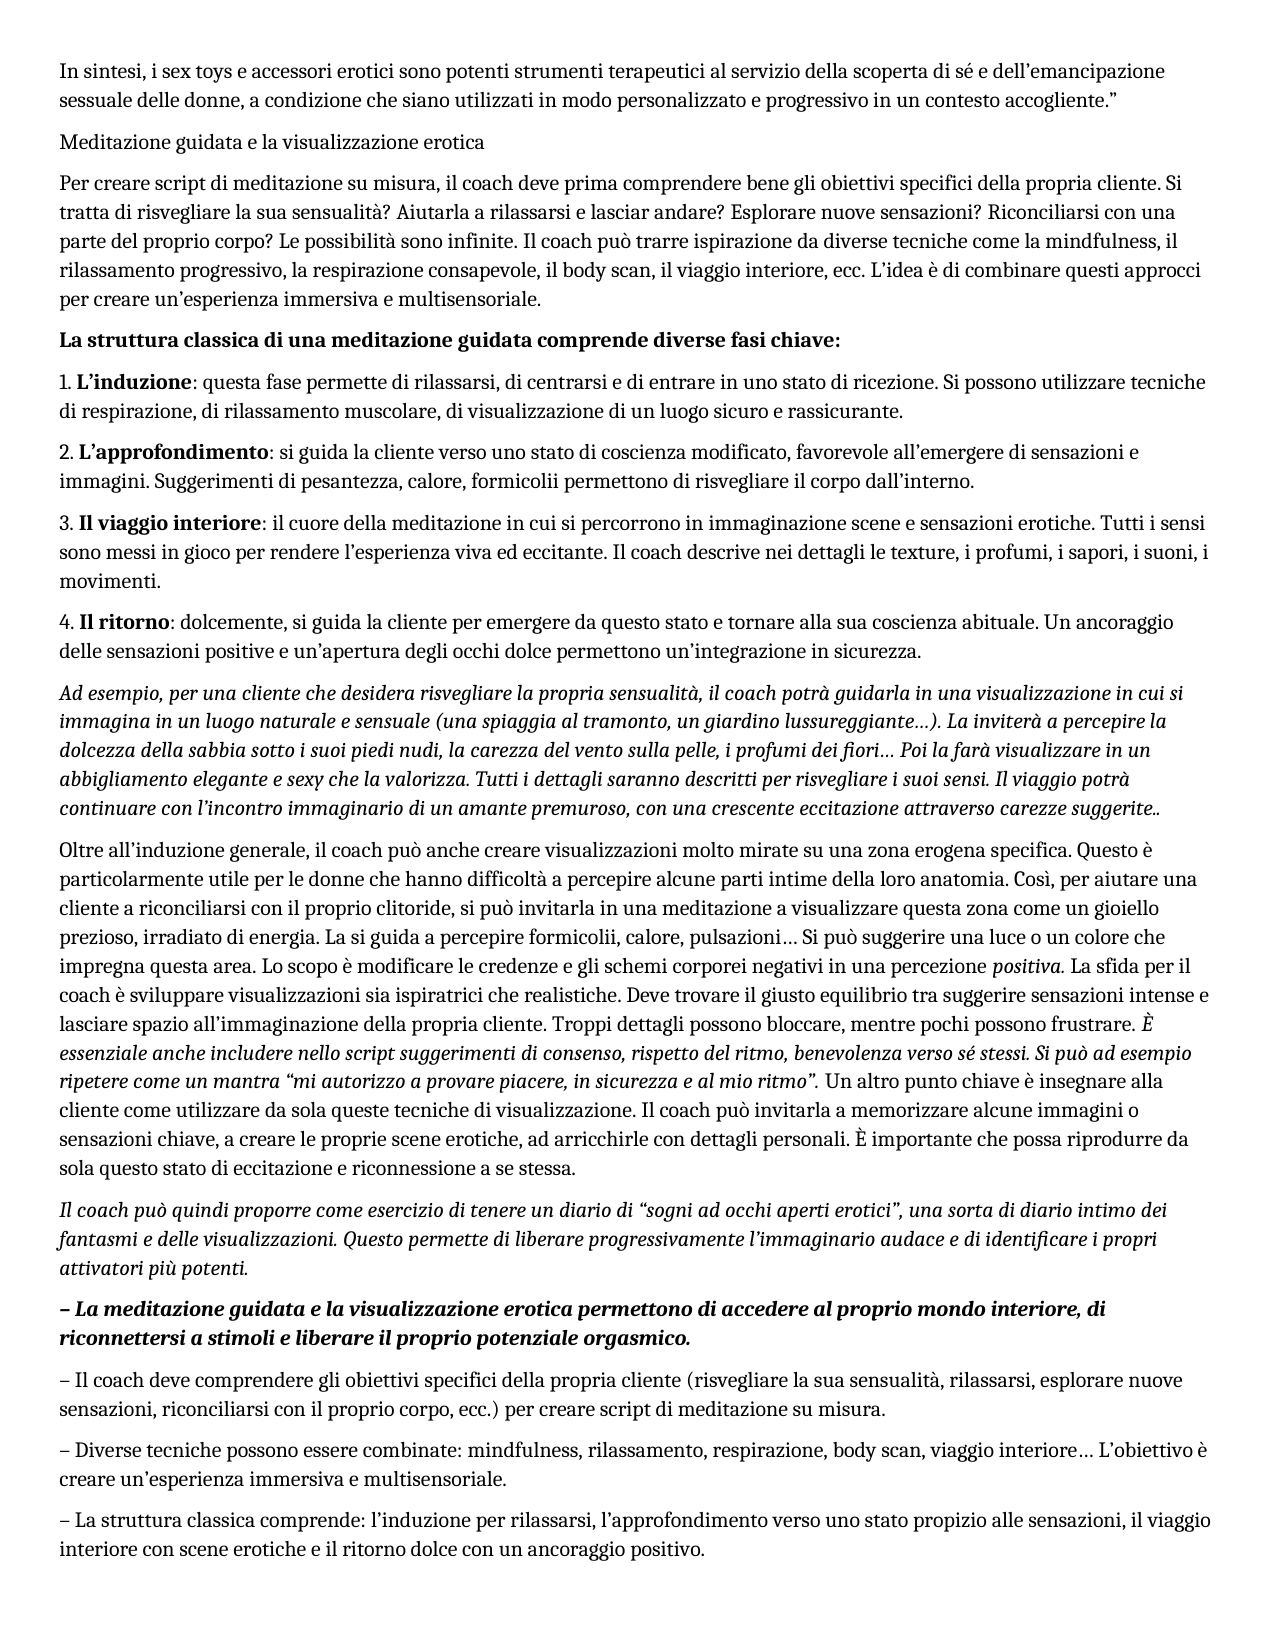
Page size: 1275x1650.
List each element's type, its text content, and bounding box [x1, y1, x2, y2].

text La struttura classica di una meditazione guidata comprende diverse fasi chiave: [59, 328, 1216, 353]
text – Il coach deve comprendere gli obiettivi specifici della propria cliente (risvegliare la sua sensualità, rilassarsi, esplorare nuove sensazioni, riconciliarsi con il proprio corpo, ecc.) per creare script di meditazione su misura. [59, 1367, 1216, 1422]
text Per creare script di meditazione su misura, il coach deve prima comprendere bene gli obiettivi specifici della propria cliente. Si tratta di risvegliare la sua sensualità? Aiutarla a rilassarsi e lasciar andare? Esplorare nuove sensazioni? Riconciliarsi con una parte del proprio corpo? Le possibilità sono infinite. Il coach può trarre ispirazione da diverse tecniche come la mindfulness, il rilassamento progressivo, la respirazione consapevole, il body scan, il viaggio interiore, ecc. L’idea è di combinare questi approcci per creare un’esperienza immersiva e multisensoriale. [59, 171, 1216, 312]
text Oltre all’induzione generale, il coach può anche creare visualizzazioni molto mirate su una zona erogena specifica. Questo è particolarmente utile per le donne che hanno difficoltà a percepire alcune parti intime della loro anatomia. Così, per aiutare una cliente a riconciliarsi con il proprio clitoride, si può invitarla in una meditazione a visualizzare questa zona come un gioiello prezioso, irradiato di energia. La si guida a percepire formicolii, calore, pulsazioni… Si può suggerire una luce o un colore che impregna questa area. Lo scopo è modificare le credenze e gli schemi corporei negativi in una percezione positiva. La sfida per il coach è sviluppare visualizzazioni sia ispiratrici che realistiche. Deve trovare il giusto equilibrio tra suggerire sensazioni intense e lasciare spazio all’immaginazione della propria cliente. Troppi dettagli possono bloccare, mentre pochi possono frustrare. È essenziale anche includere nello script suggerimenti di consenso, rispetto del ritmo, benevolenza verso sé stessi. Si può ad esempio ripetere come un mantra “mi autorizzo a provare piacere, in sicurezza e al mio ritmo”. Un altro punto chiave è insegnare alla cliente come utilizzare da sola queste tecniche di visualizzazione. Il coach può invitarla a memorizzare alcune immagini o sensazioni chiave, a creare le proprie scene erotiche, ad arricchirle con dettagli personali. È importante che possa riprodurre da sola questo stato di eccitazione e riconnessione a se stessa. [59, 838, 1216, 1181]
text – La struttura classica comprende: l’induzione per rilassarsi, l’approfondimento verso uno stato propizio alle sensazioni, il viaggio interiore con scene erotiche e il ritorno dolce con un ancoraggio positivo. [59, 1508, 1216, 1562]
text – La meditazione guidata e la visualizzazione erotica permettono di accedere al proprio mondo interiore, di riconnettersi a stimoli e liberare il proprio potenziale orgasmico. [59, 1297, 1216, 1351]
text In sintesi, i sex toys e accessori erotici sono potenti strumenti terapeutici al servizio della scoperta di sé e dell’emancipazione sessuale delle donne, a condizione che siano utilizzati in modo personalizzato e progressivo in un contesto accogliente.” [59, 59, 1216, 113]
text Ad esempio, per una cliente che desidera risvegliare la propria sensualità, il coach potrà guidarla in una visualizzazione in cui si immagina in un luogo naturale e sensuale (una spiaggia al tramonto, un giardino lussureggiante…). La inviterà a percepire la dolcezza della sabbia sotto i suoi piedi nudi, la carezza del vento sulla pelle, i profumi dei fiori… Poi la farà visualizzare in un abbigliamento elegante e sexy che la valorizza. Tutti i dettagli saranno descritti per risvegliare i suoi sensi. Il viaggio potrà continuare con l’incontro immaginario di un amante premuroso, con una crescente eccitazione attraverso carezze suggerite.. [59, 680, 1216, 821]
text 4. Il ritorno: dolcemente, si guida la cliente per emergere da questo stato e tornare alla sua coscienza abituale. Un ancoraggio delle sensazioni positive e un’apertura degli occhi dolce permettono un’integrazione in sicurezza. [59, 610, 1216, 664]
text 1. L’induzione: questa fase permette di rilassarsi, di centrarsi e di entrare in uno stato di ricezione. Si possono utilizzare tecniche di respirazione, di rilassamento muscolare, di visualizzazione di un luogo sicuro e rassicurante. [59, 370, 1216, 424]
text 2. L’approfondimento: si guida la cliente verso uno stato di coscienza modificato, favorevole all’emergere di sensazioni e immagini. Suggerimenti di pesantezza, calore, formicolii permettono di risvegliare il corpo dall’interno. [59, 440, 1216, 494]
text – Diverse tecniche possono essere combinate: mindfulness, rilassamento, respirazione, body scan, viaggio interiore… L’obiettivo è creare un’esperienza immersiva e multisensoriale. [59, 1438, 1216, 1492]
text Meditazione guidata e la visualizzazione erotica [59, 129, 1216, 155]
text Il coach può quindi proporre come esercizio di tenere un diario di “sogni ad occhi aperti erotici”, una sorta di diario intimo dei fantasmi e delle visualizzazioni. Questo permette di liberare progressivamente l’immaginario audace e di identificare i propri attivatori più potenti. [59, 1198, 1216, 1281]
text 3. Il viaggio interiore: il cuore della meditazione in cui si percorrono in immaginazione scene e sensazioni erotiche. Tutti i sensi sono messi in gioco per rendere l’esperienza viva ed eccitante. Il coach descrive nei dettagli le texture, i profumi, i sapori, i suoni, i movimenti. [59, 511, 1216, 594]
